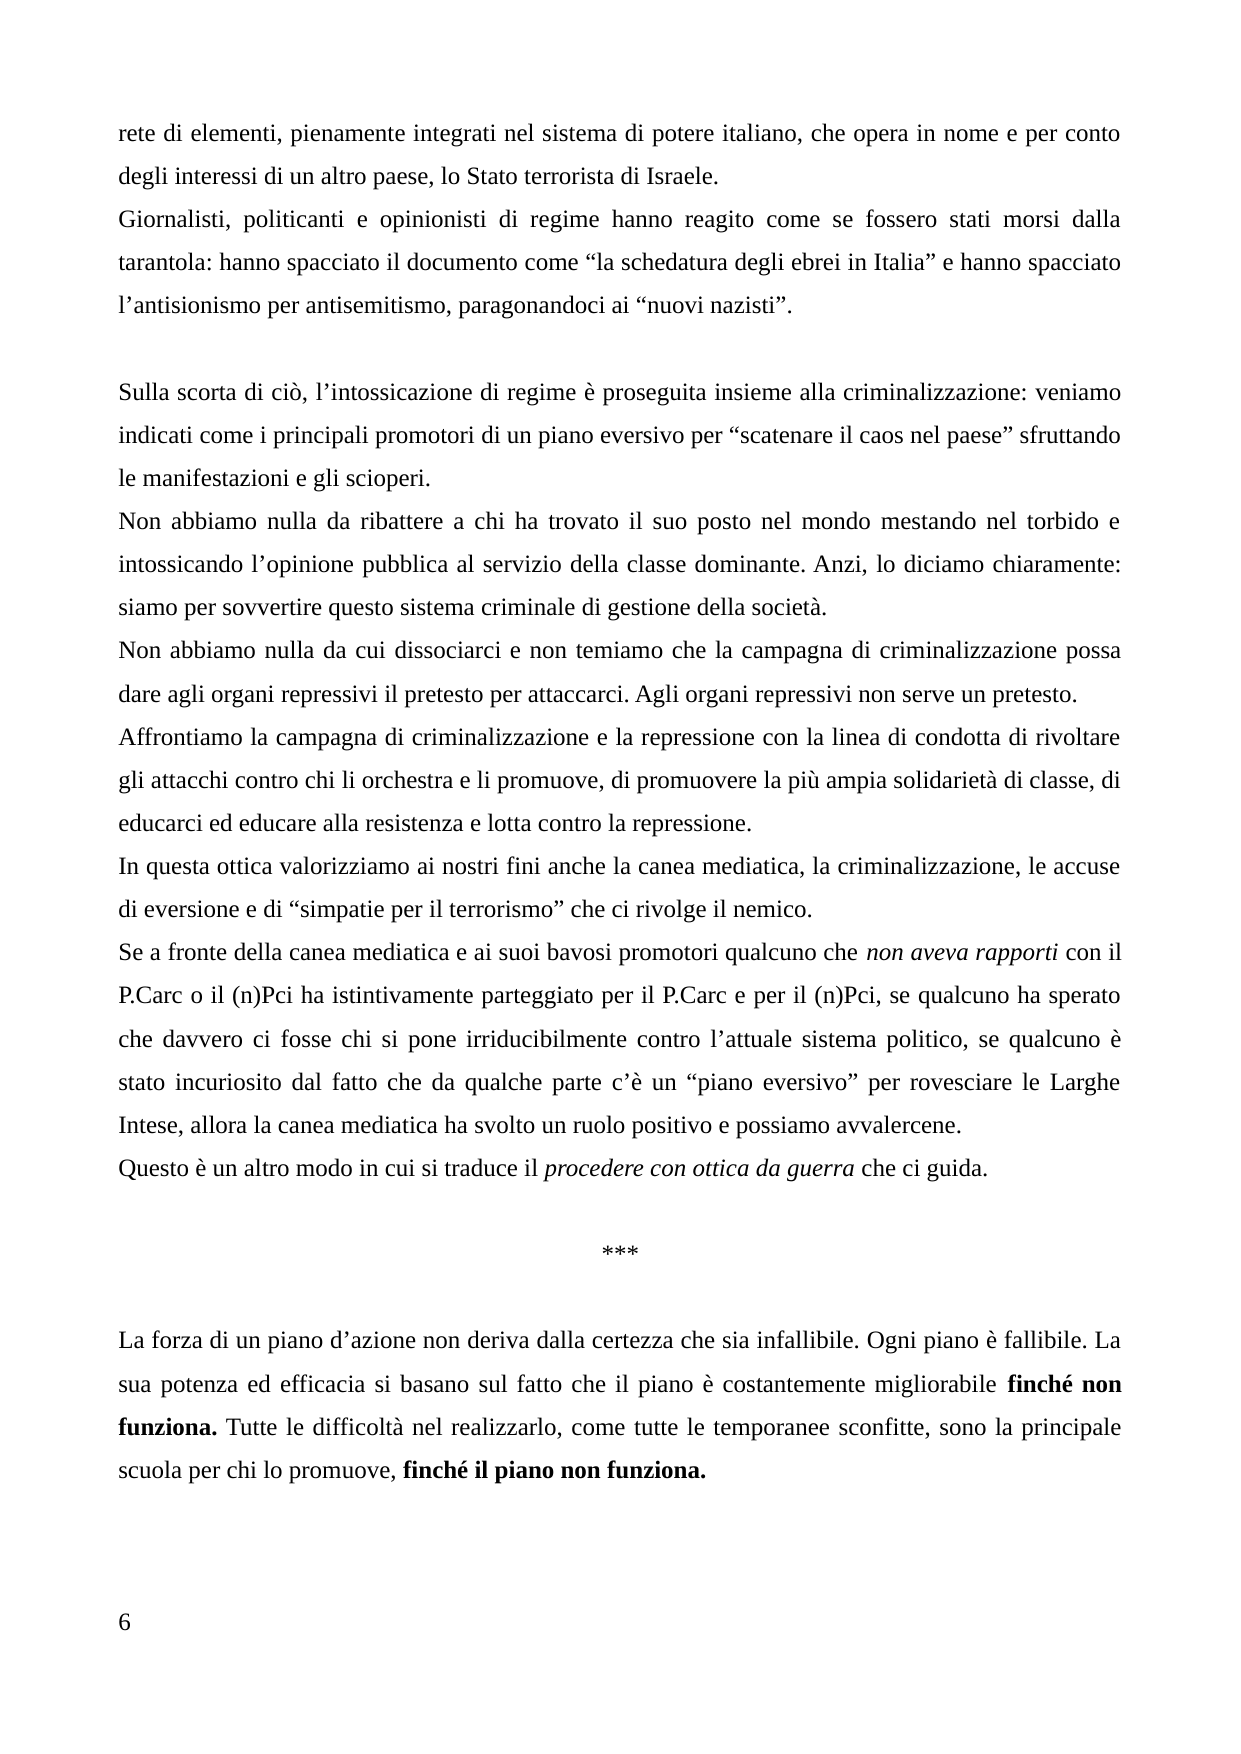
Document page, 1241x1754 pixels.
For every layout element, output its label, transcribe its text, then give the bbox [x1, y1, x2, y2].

text Se a fronte della canea mediatica e ai suoi bavosi promotori qualcuno che non aveva rapporti con il P.Carc o il (n)Pci ha istintivamente parteggiato per il P.Carc e per il (n)Pci, se qualcuno ha sperato che davvero ci fosse chi si pone irriducibilmente contro l’attuale sistema politico, se qualcuno è stato incuriosito dal fatto che da qualche parte c’è un “piano eversivo” per rovesciare le Larghe Intese, allora la canea mediatica ha svolto un ruolo positivo e possiamo avvalercene. [118, 937, 1122, 1139]
text Questo è un altro modo in cui si traduce il procedere con ottica da guerra che ci guida. [118, 1153, 1122, 1182]
text Giornalisti, politicanti e opinionisti di regime hanno reagito come se fossero stati morsi dalla tarantola: hanno spacciato il documento come “la schedatura degli ebrei in Italia” e hanno spacciato l’antisionismo per antisemitismo, paragonandoci ai “nuovi nazisti”. [118, 204, 1122, 319]
text Non abbiamo nulla da cui dissociarci e non temiamo che la campagna di criminalizzazione possa dare agli organi repressivi il pretesto per attaccarci. Agli organi repressivi non serve un pretesto. [118, 636, 1122, 707]
text Non abbiamo nulla da ribattere a chi ha trovato il suo posto nel mondo mestando nel torbido e intossicando l’opinione pubblica al servizio della classe dominante. Anzi, lo diciamo chiaramente: siamo per sovvertire questo sistema criminale di gestione della società. [118, 506, 1122, 621]
text In questa ottica valorizziamo ai nostri fini anche la canea mediatica, la criminalizzazione, le accuse di eversione e di “simpatie per il terrorismo” che ci rivolge il nemico. [118, 851, 1122, 923]
text rete di elementi, pienamente integrati nel sistema di potere italiano, che opera in nome e per conto degli interessi di un altro paese, lo Stato terrorista di Israele. [118, 118, 1122, 190]
text La forza di un piano d’azione non deriva dalla certezza che sia infallibile. Ogni piano è fallibile. La sua potenza ed efficacia si basano sul fatto che il piano è costantemente migliorabile finché non funziona. Tutte le difficoltà nel realizzarlo, come tutte le temporanee sconfitte, sono la principale scuola per chi lo promuove, finché il piano non funziona. [118, 1326, 1122, 1484]
text *** [118, 1239, 1122, 1268]
text Affrontiamo la campagna di criminalizzazione e la repressione con la linea di condotta di rivoltare gli attacchi contro chi li orchestra e li promuove, di promuovere la più ampia solidarietà di classe, di educarci ed educare alla resistenza e lotta contro la repressione. [118, 722, 1122, 837]
text Sulla scorta di ciò, l’intossicazione di regime è proseguita insieme alla criminalizzazione: veniamo indicati come i principali promotori di un piano eversivo per “scatenare il caos nel paese” sfruttando le manifestazioni e gli scioperi. [118, 377, 1122, 492]
